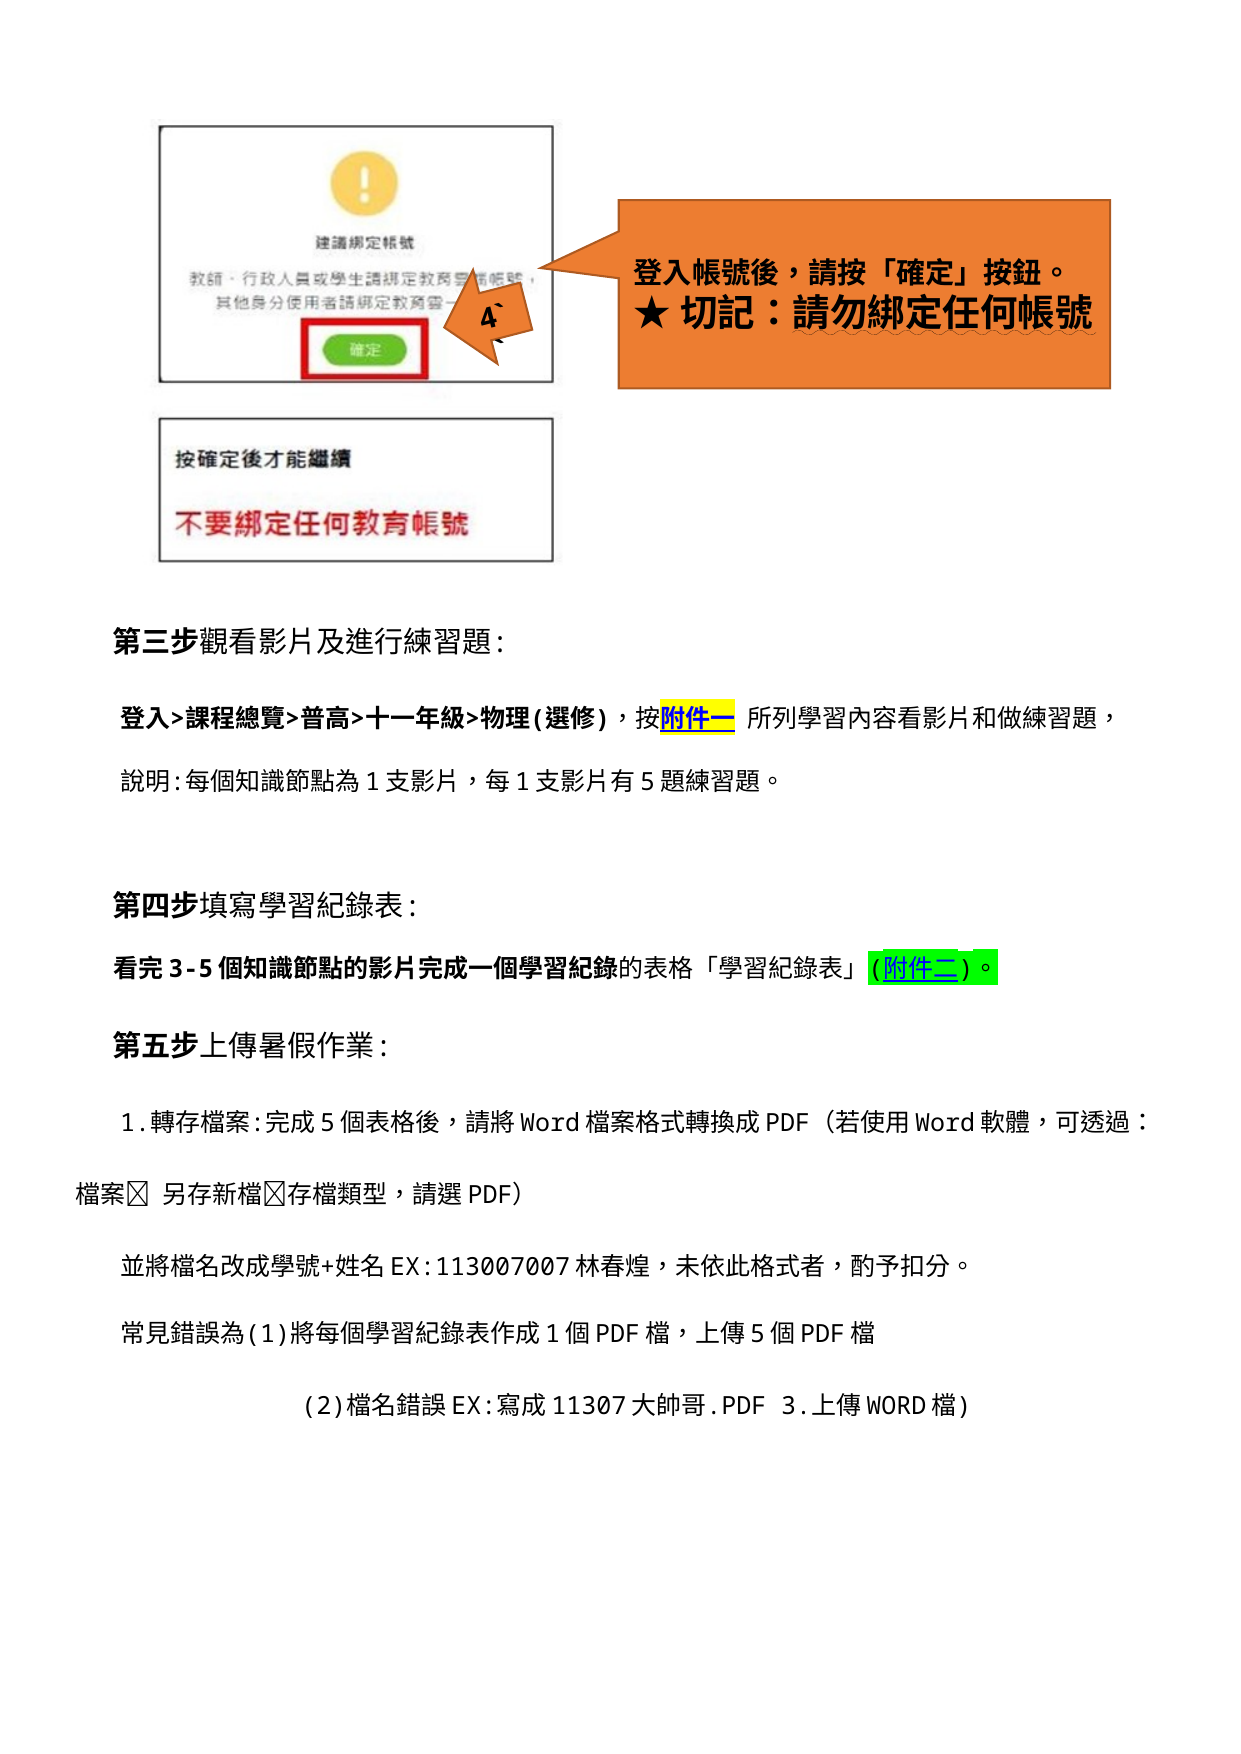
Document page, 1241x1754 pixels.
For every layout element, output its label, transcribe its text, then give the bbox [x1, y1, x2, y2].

text 登入>課程總覽>普高>十一年級>物理(選修)，按附件一 所列學習內容看影片和做練習題， 說明:每個知識節點為1支影片，每1支影片有5題練習題。 [75, 675, 1165, 863]
text 常見錯誤為(1)將每個學習紀錄表作成1個PDF檔，上傳5個PDF檔 (2)檔名錯誤EX:寫成11307大帥哥.PDF 3.上傳WORD檔) [75, 1290, 1165, 1425]
text 第三步觀看影片及進行練習題: [112, 598, 1165, 661]
text 第五步上傳暑假作業: [112, 1002, 1165, 1064]
text 1.轉存檔案:完成5個表格後，請將Word檔案格式轉換成PDF（若使用Word軟體，可透過：檔案 另存新檔存檔類型，請選PDF） 並將檔名改成學號+姓名EX:113007007林春煌，未依此格式者，酌予扣分。 [75, 1079, 1165, 1285]
text 第四步填寫學習紀錄表: 看完3-5個知識節點的影片完成一個學習紀錄的表格「學習紀錄表」(附件二)。 [112, 863, 1165, 988]
